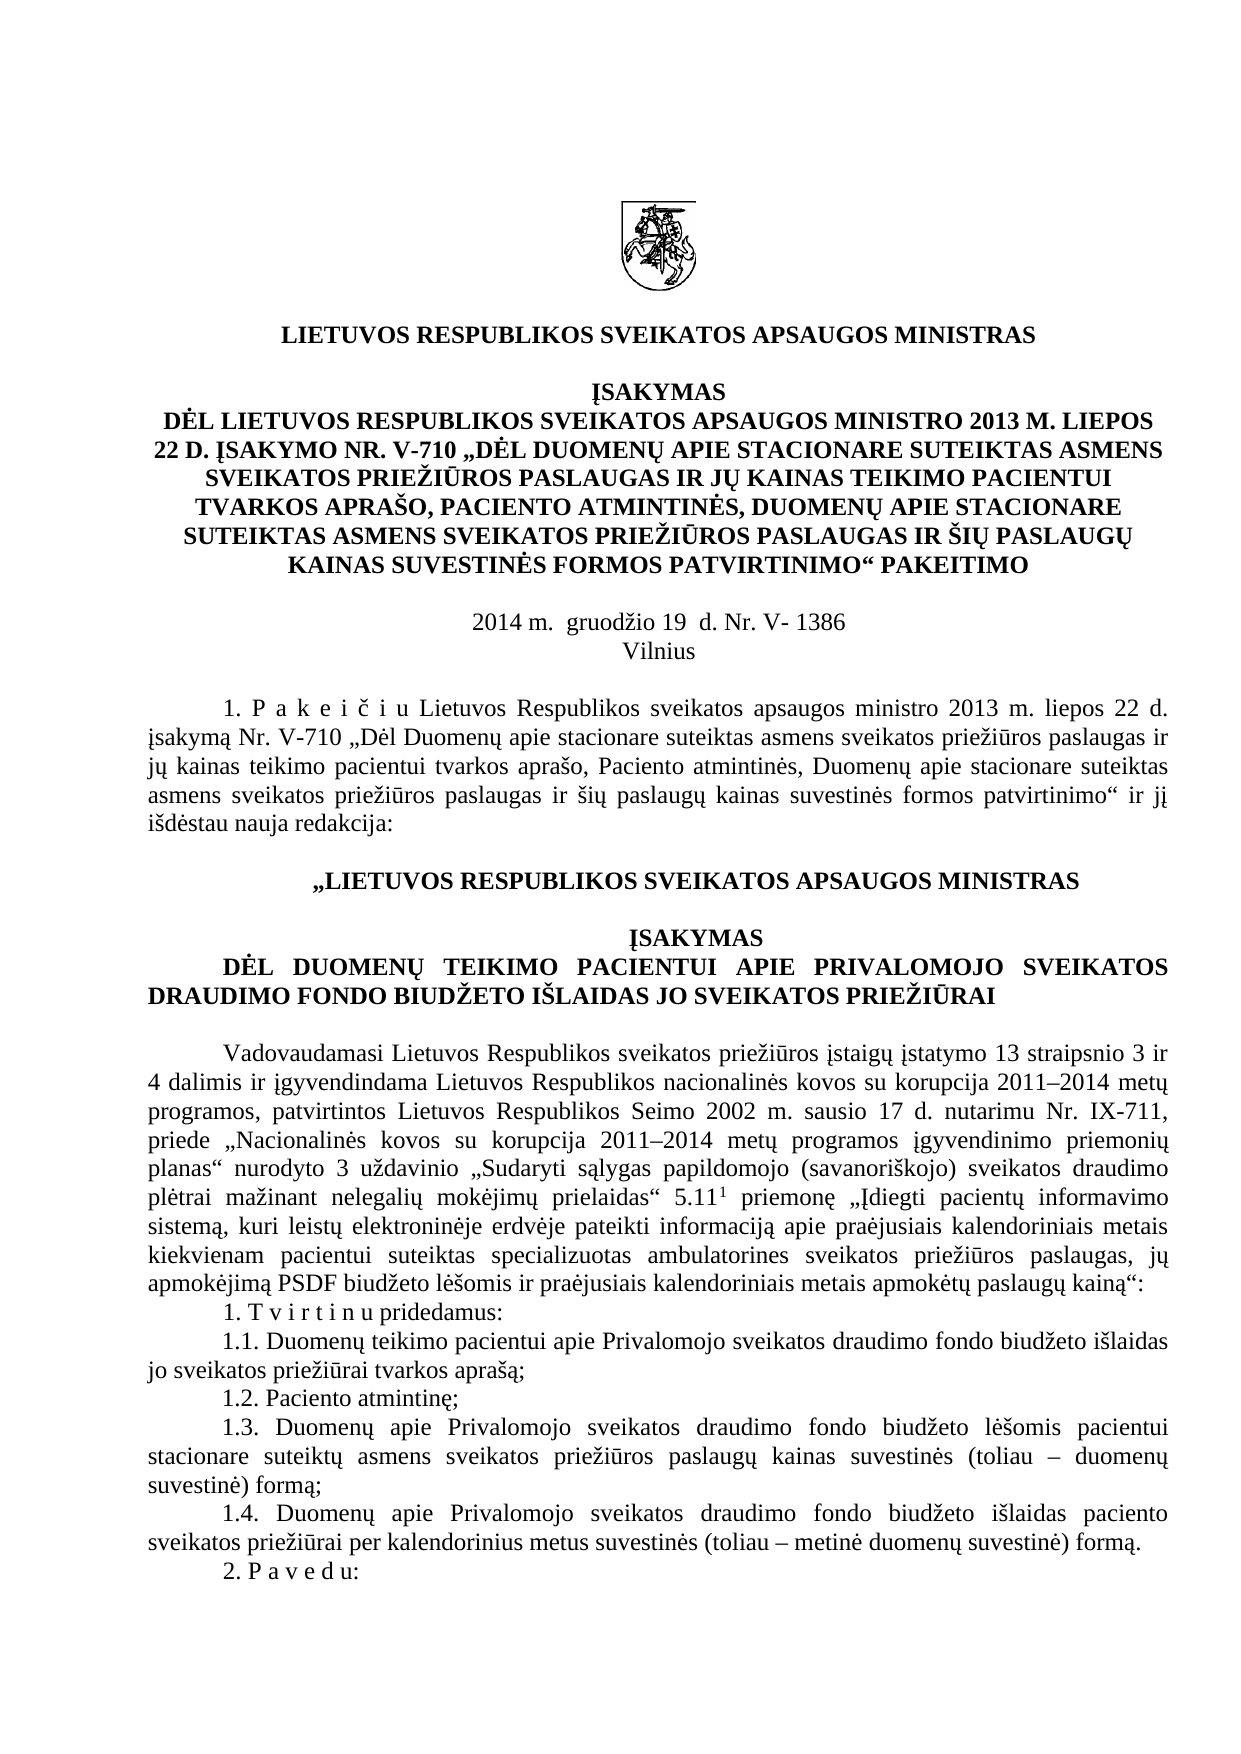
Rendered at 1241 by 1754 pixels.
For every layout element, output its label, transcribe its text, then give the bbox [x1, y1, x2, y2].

text ĮSAKYMAS [148, 923, 1169, 952]
text 1.1. Duomenų teikimo pacientui apie Privalomojo sveikatos draudimo fondo biudžeto išlaidas jo sveikatos priežiūrai tvarkos aprašą; [148, 1326, 1169, 1383]
text „LIETUVOS RESPUBLIKOS SVEIKATOS APSAUGOS MINISTRAS [148, 866, 1169, 895]
text 1. T v i r t i n u pridedamus: [223, 1297, 1169, 1326]
text Vadovaudamasi Lietuvos Respublikos sveikatos priežiūros įstaigų įstatymo 13 straipsnio 3 ir 4 dalimis ir įgyvendindama Lietuvos Respublikos nacionalinės kovos su korupcija 2011–2014 metų programos, patvirtintos Lietuvos Respublikos Seimo 2002 m. sausio 17 d. nutarimu Nr. IX-711, priede „Nacionalinės kovos su korupcija 2011–2014 metų programos įgyvendinimo priemonių planas“ nurodyto 3 uždavinio „Sudaryti sąlygas papildomojo (savanoriškojo) sveikatos draudimo plėtrai mažinant nelegalių mokėjimų prielaidas“ 5.111 priemonę „Įdiegti pacientų informavimo sistemą, kuri leistų elektroninėje erdvėje pateikti informaciją apie praėjusiais kalendoriniais metais kiekvienam pacientui suteiktas specializuotas ambulatorines sveikatos priežiūros paslaugas, jų apmokėjimą PSDF biudžeto lėšomis ir praėjusiais kalendoriniais metais apmokėtų paslaugų kainą“: [148, 1038, 1169, 1297]
text 1.2. Paciento atmintinę; [222, 1383, 1169, 1412]
text DĖL LIETUVOS RESPUBLIKOS SVEIKATOS APSAUGOS MINISTRO 2013 M. LIEPOS 22 D. ĮSAKYMO NR. V-710 „DĖL DUOMENŲ APIE STACIONARE SUTEIKTAS ASMENS SVEIKATOS PRIEŽIŪROS PASLAUGAS IR JŲ KAINAS TEIKIMO PACIENTUI TVARKOS APRAŠO, PACIENTO ATMINTINĖS, DUOMENŲ APIE STACIONARE SUTEIKTAS ASMENS SVEIKATOS PRIEŽIŪROS PASLAUGAS IR ŠIŲ PASLAUGŲ KAINAS SUVESTINĖS FORMOS PATVIRTINIMO“ PAKEITIMO [148, 406, 1169, 578]
text 1.4. Duomenų apie Privalomojo sveikatos draudimo fondo biudžeto išlaidas paciento sveikatos priežiūrai per kalendorinius metus suvestinės (toliau – metinė duomenų suvestinė) formą. [148, 1498, 1169, 1556]
text 1.3. Duomenų apie Privalomojo sveikatos draudimo fondo biudžeto lėšomis pacientui stacionare suteiktų asmens sveikatos priežiūros paslaugų kainas suvestinės (toliau – duomenų suvestinė) formą; [148, 1412, 1169, 1498]
text 1. P a k e i č i u Lietuvos Respublikos sveikatos apsaugos ministro 2013 m. liepos 22 d. įsakymą Nr. V-710 „Dėl Duomenų apie stacionare suteiktas asmens sveikatos priežiūros paslaugas ir jų kainas teikimo pacientui tvarkos aprašo, Paciento atmintinės, Duomenų apie stacionare suteiktas asmens sveikatos priežiūros paslaugas ir šių paslaugų kainas suvestinės formos patvirtinimo“ ir jį išdėstau nauja redakcija: [148, 693, 1169, 837]
text 2014 m. gruodžio 19 d. Nr. V- 1386 [148, 607, 1169, 636]
text Vilnius [148, 636, 1169, 665]
text LIETUVOS RESPUBLIKOS SVEIKATOS APSAUGOS MINISTRAS [148, 320, 1169, 348]
text ĮSAKYMAS [148, 377, 1169, 406]
text DĖL DUOMENŲ TEIKIMO PACIENTUI APIE PRIVALOMOJO SVEIKATOS DRAUDIMO FONDO BIUDŽETO IŠLAIDAS JO SVEIKATOS PRIEŽIŪRAI [148, 952, 1169, 1010]
text 2. P a v e d u: [148, 1556, 1169, 1585]
